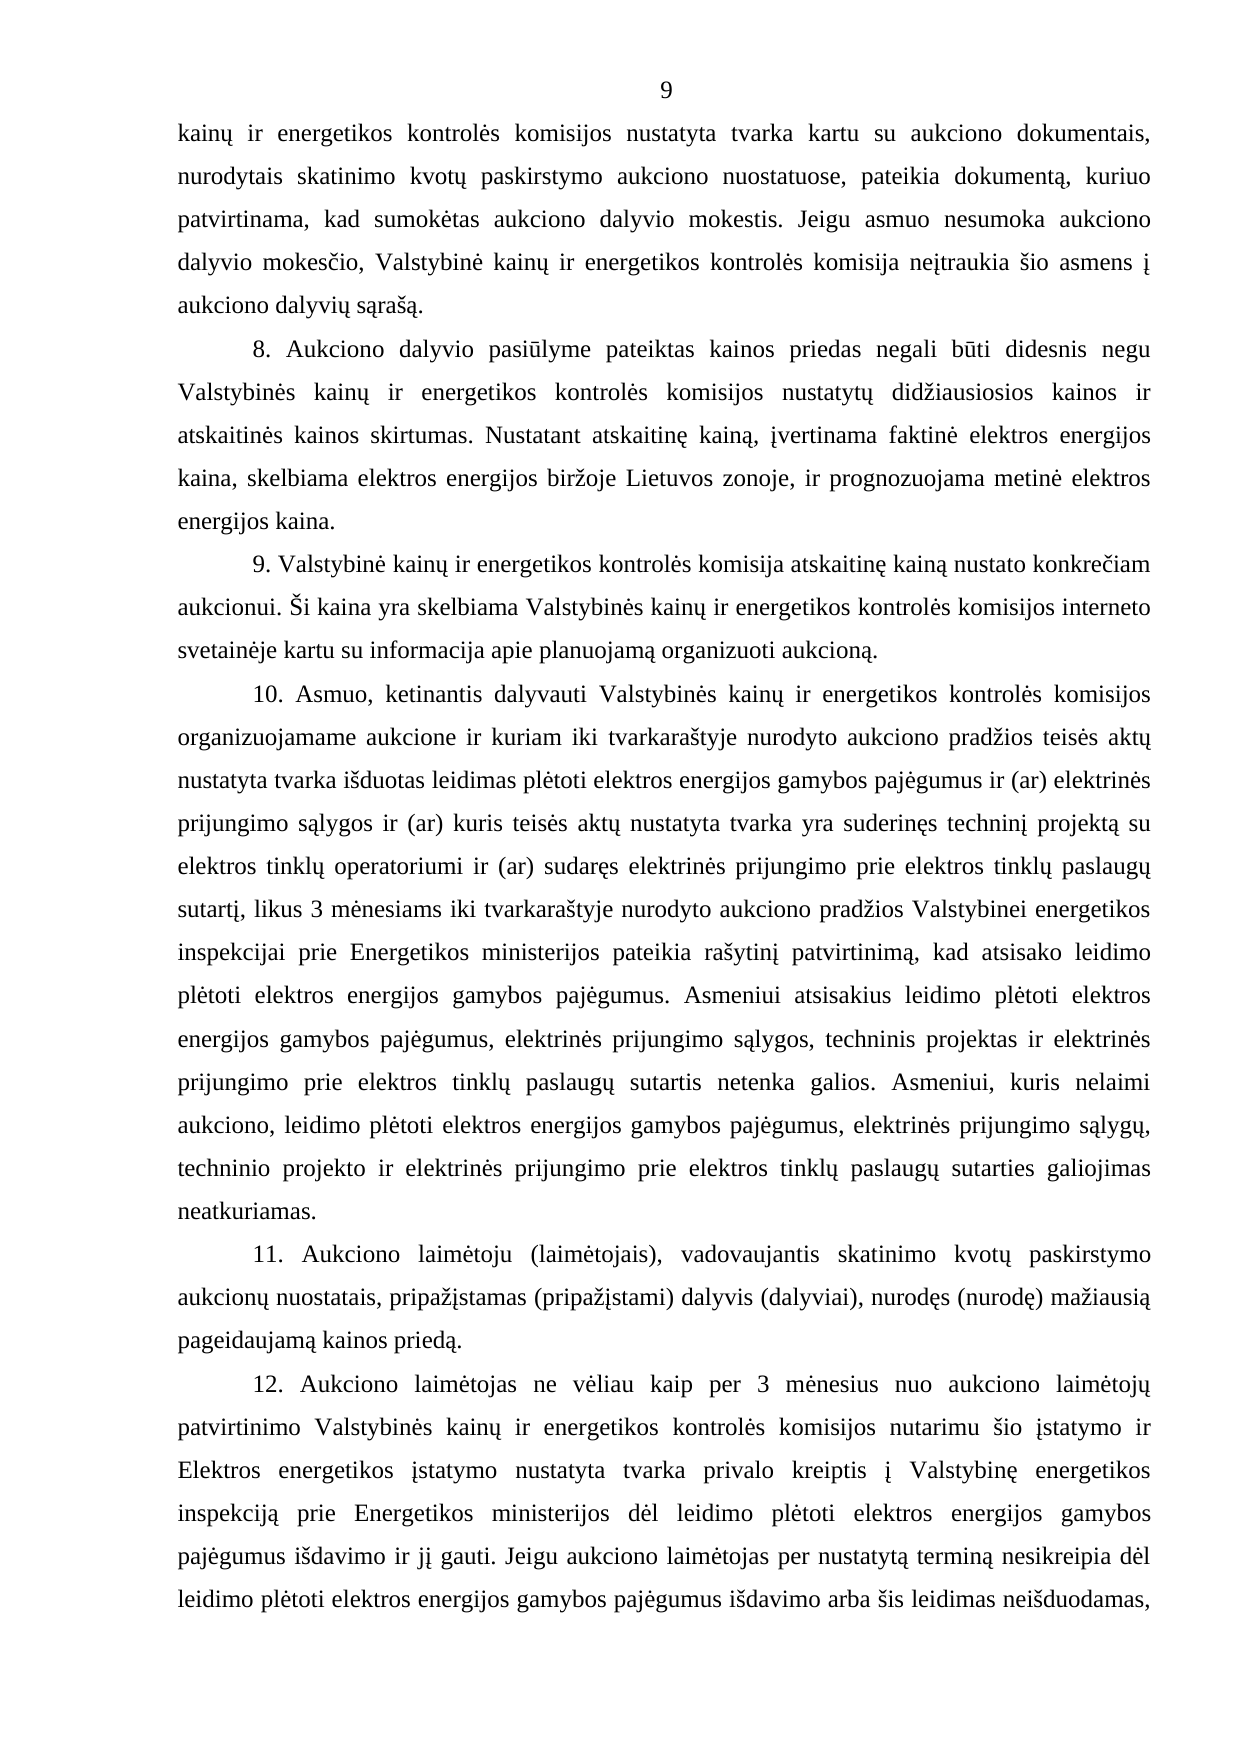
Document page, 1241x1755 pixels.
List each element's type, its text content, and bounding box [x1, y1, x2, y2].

text 10. Asmuo, ketinantis dalyvauti Valstybinės kainų ir energetikos kontrolės komisijos organizuojamame aukcione ir kuriam iki tvarkaraštyje nurodyto aukciono pradžios teisės aktų nustatyta tvarka išduotas leidimas plėtoti elektros energijos gamybos pajėgumus ir (ar) elektrinės prijungimo sąlygos ir (ar) kuris teisės aktų nustatyta tvarka yra suderinęs techninį projektą su elektros tinklų operatoriumi ir (ar) sudaręs elektrinės prijungimo prie elektros tinklų paslaugų sutartį, likus 3 mėnesiams iki tvarkaraštyje nurodyto aukciono pradžios Valstybinei energetikos inspekcijai prie Energetikos ministerijos pateikia rašytinį patvirtinimą, kad atsisako leidimo plėtoti elektros energijos gamybos pajėgumus. Asmeniui atsisakius leidimo plėtoti elektros energijos gamybos pajėgumus, elektrinės prijungimo sąlygos, techninis projektas ir elektrinės prijungimo prie elektros tinklų paslaugų sutartis netenka galios. Asmeniui, kuris nelaimi aukciono, leidimo plėtoti elektros energijos gamybos pajėgumus, elektrinės prijungimo sąlygų, techninio projekto ir elektrinės prijungimo prie elektros tinklų paslaugų sutarties galiojimas neatkuriamas. [177, 679, 1152, 1225]
text 11. Aukciono laimėtoju (laimėtojais), vadovaujantis skatinimo kvotų paskirstymo aukcionų nuostatais, pripažįstamas (pripažįstami) dalyvis (dalyviai), nurodęs (nurodę) mažiausią pageidaujamą kainos priedą. [177, 1239, 1152, 1354]
text 12. Aukciono laimėtojas ne vėliau kaip per 3 mėnesius nuo aukciono laimėtojų patvirtinimo Valstybinės kainų ir energetikos kontrolės komisijos nutarimu šio įstatymo ir Elektros energetikos įstatymo nustatyta tvarka privalo kreiptis į Valstybinę energetikos inspekciją prie Energetikos ministerijos dėl leidimo plėtoti elektros energijos gamybos pajėgumus išdavimo ir jį gauti. Jeigu aukciono laimėtojas per nustatytą terminą nesikreipia dėl leidimo plėtoti elektros energijos gamybos pajėgumus išdavimo arba šis leidimas neišduodamas, [177, 1369, 1152, 1613]
text kainų ir energetikos kontrolės komisijos nustatyta tvarka kartu su aukciono dokumentais, nurodytais skatinimo kvotų paskirstymo aukciono nuostatuose, pateikia dokumentą, kuriuo patvirtinama, kad sumokėtas aukciono dalyvio mokestis. Jeigu asmuo nesumoka aukciono dalyvio mokesčio, Valstybinė kainų ir energetikos kontrolės komisija neįtraukia šio asmens į aukciono dalyvių sąrašą. [177, 118, 1152, 319]
text 9. Valstybinė kainų ir energetikos kontrolės komisija atskaitinę kainą nustato konkrečiam aukcionui. Ši kaina yra skelbiama Valstybinės kainų ir energetikos kontrolės komisijos interneto svetainėje kartu su informacija apie planuojamą organizuoti aukcioną. [177, 549, 1152, 664]
text 8. Aukciono dalyvio pasiūlyme pateiktas kainos priedas negali būti didesnis negu Valstybinės kainų ir energetikos kontrolės komisijos nustatytų didžiausiosios kainos ir atskaitinės kainos skirtumas. Nustatant atskaitinę kainą, įvertinama faktinė elektros energijos kaina, skelbiama elektros energijos biržoje Lietuvos zonoje, ir prognozuojama metinė elektros energijos kaina. [177, 334, 1152, 535]
